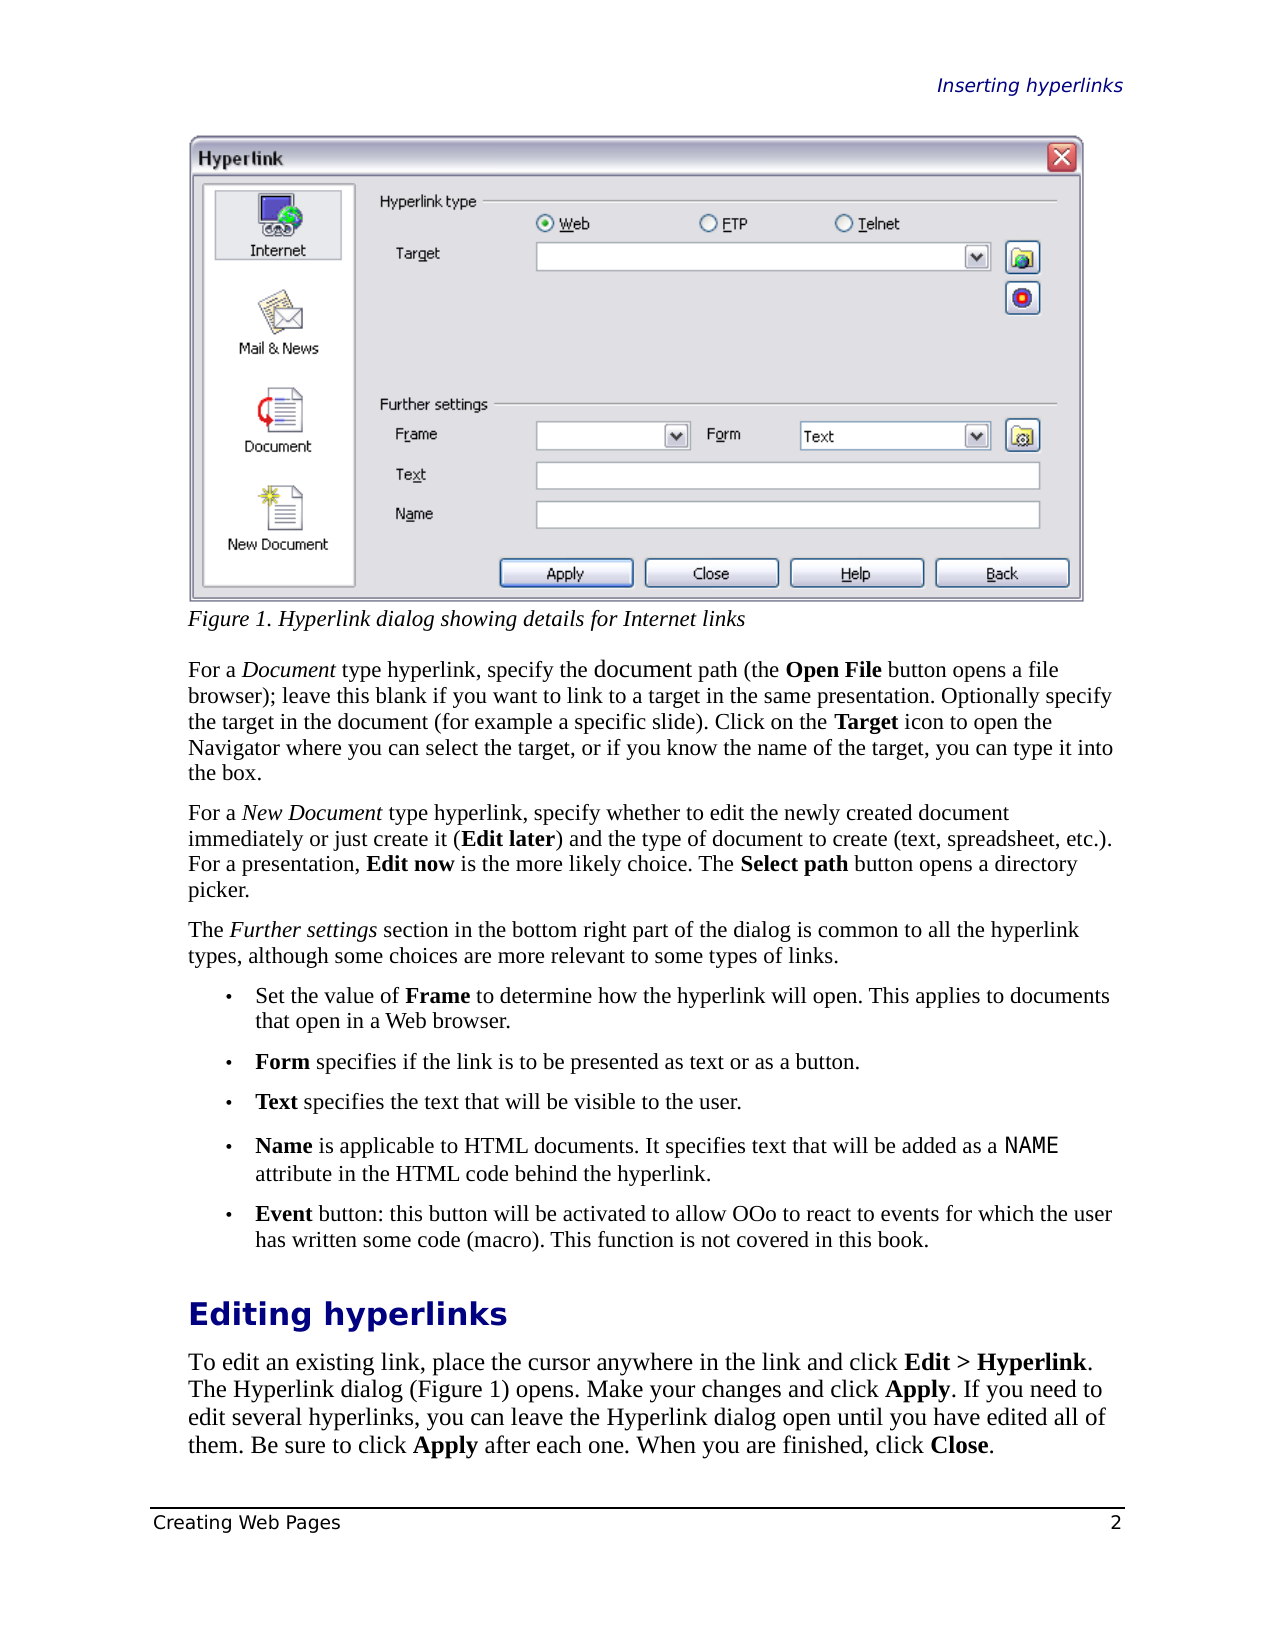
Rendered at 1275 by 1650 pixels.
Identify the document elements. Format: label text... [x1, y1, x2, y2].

list Name is applicable to HTML documents. It specifies text that will be added as a NAME attribute in the HTML code behind the hyperlink. [226, 1129, 1125, 1186]
list Text specifies the text that will be visible to the user. [226, 1089, 1125, 1114]
text For a Document type hyperlink, specify the document path (the Open File button opens a file browser); leave this blank if you want to link to a target in the same presentation. Optionally specify the target in the document (for example a specific slide). Click on the Target icon to open the Navigator where you can select the target, or if you know the name of the target, you can type it into the box. [188, 656, 1125, 785]
list Set the value of Frame to determine how the hyperlink will open. This applies to documents that open in a Web browser. [226, 983, 1125, 1034]
list Event button: this button will be activated to allow OOo to react to events for which the user has written some code (macro). This function is not covered in this book. [226, 1201, 1125, 1252]
picture [187, 133, 1088, 606]
list Form specifies if the link is to be presented as text or as a button. [226, 1049, 1125, 1074]
text The Further settings section in the bottom right part of the dialog is common to all the hyperlink types, although some choices are more relevant to some types of links. [188, 917, 1125, 968]
text To edit an existing link, place the cursor anywhere in the link and click Edit > Hyperlink. The Hyperlink dialog (Figure 1) opens. Make your changes and click Apply. If you need to edit several hyperlinks, you can leave the Hyperlink dialog open until you have edited all of them. Be sure to click Apply after each one. When you are finished, click Close. [188, 1348, 1125, 1459]
subtitle Editing hyperlinks [188, 1297, 1125, 1333]
text For a New Document type hyperlink, specify whether to edit the newly created document immediately or just create it (Edit later) and the type of document to create (text, spreadsheet, etc.). For a presentation, Edit now is the more likely choice. The Select path button opens a directory picker. [188, 800, 1125, 902]
text Figure 1. Hyperlink dialog showing details for Internet links [188, 606, 1087, 631]
